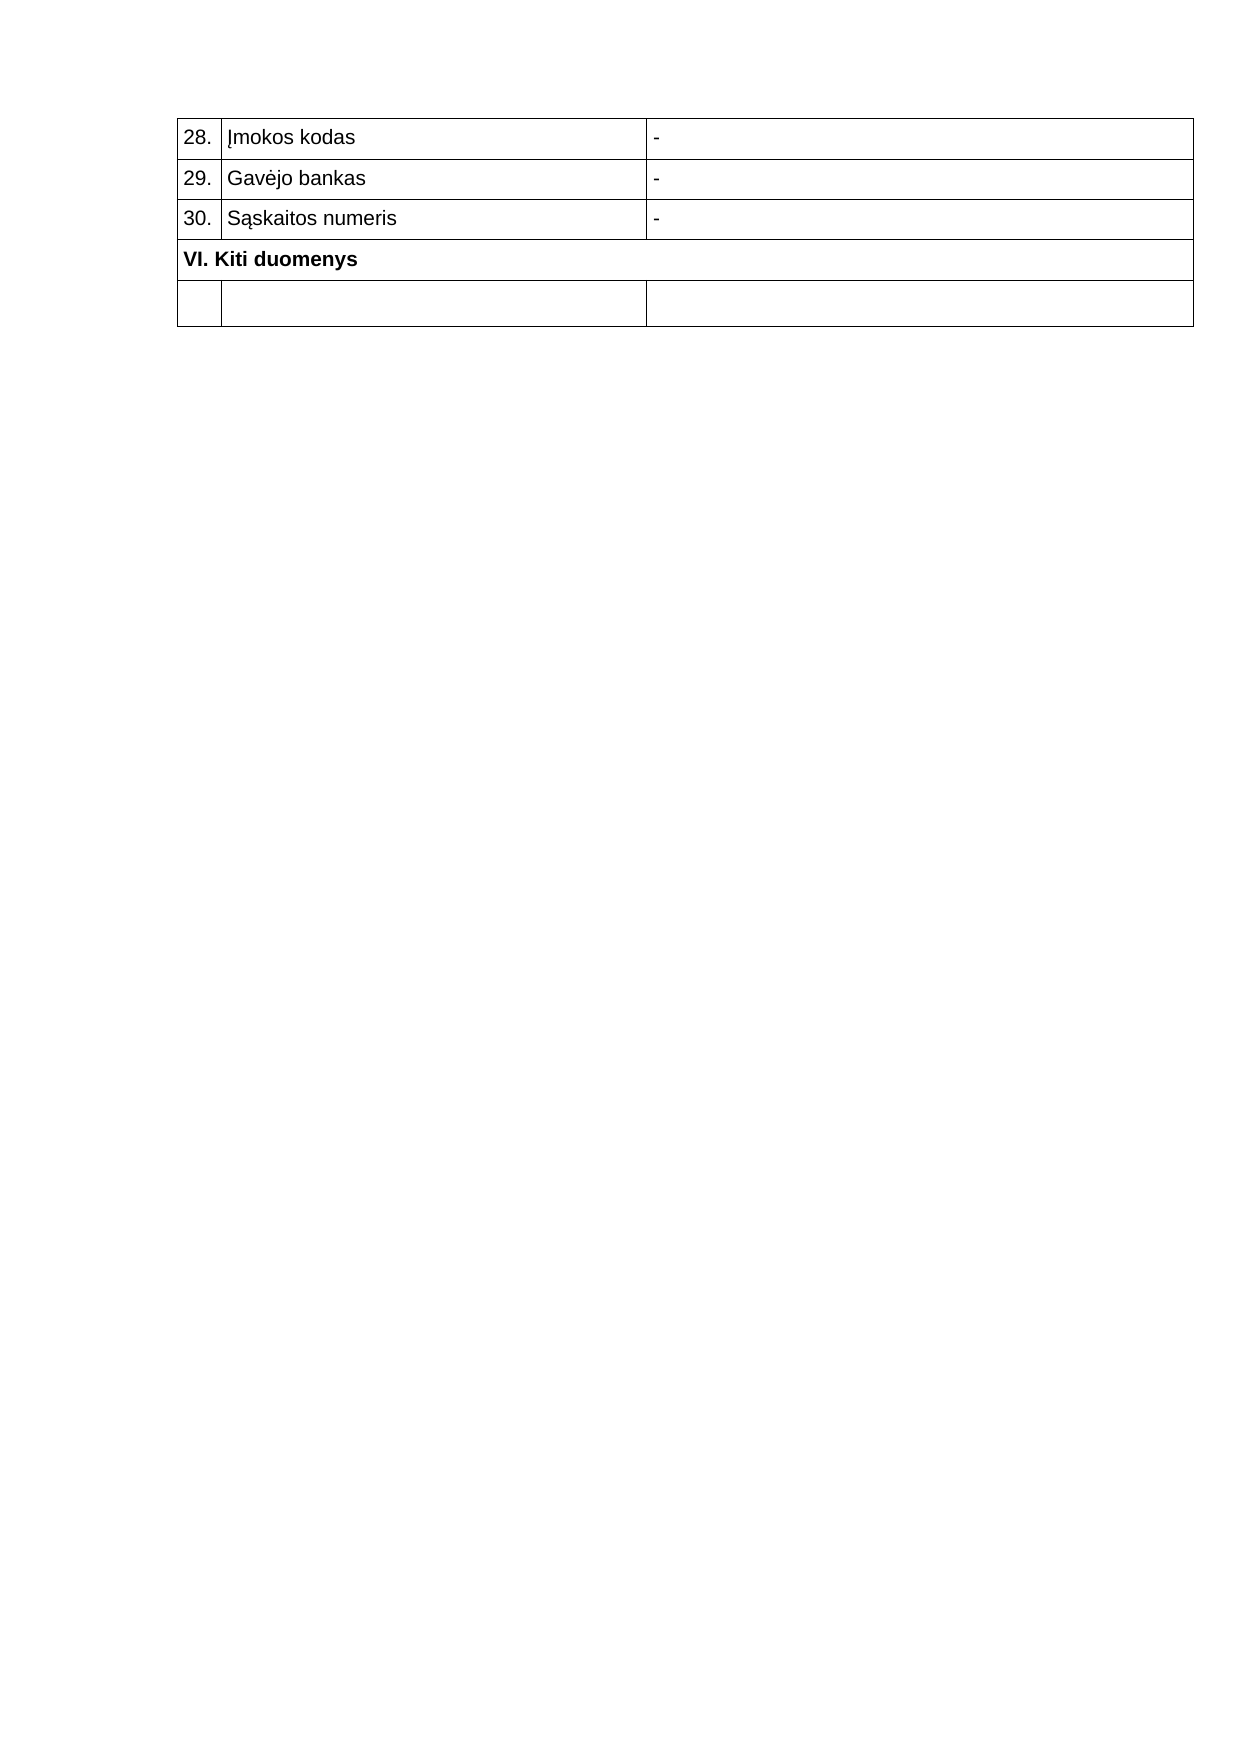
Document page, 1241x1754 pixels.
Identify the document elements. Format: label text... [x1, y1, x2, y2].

table_cell [222, 281, 646, 326]
table_cell 29. [178, 160, 221, 199]
table_cell - [647, 200, 1193, 239]
table_cell VI. Kiti duomenys [178, 240, 1193, 280]
table_cell 30. [178, 200, 221, 239]
table_cell 28. [178, 119, 221, 158]
table_cell [647, 281, 1193, 326]
table_cell Įmokos kodas [222, 119, 646, 158]
table_cell Gavėjo bankas [222, 160, 646, 199]
table_cell - [647, 119, 1193, 158]
table_cell Sąskaitos numeris [222, 200, 646, 239]
table_cell - [647, 160, 1193, 199]
table_cell [178, 281, 221, 326]
